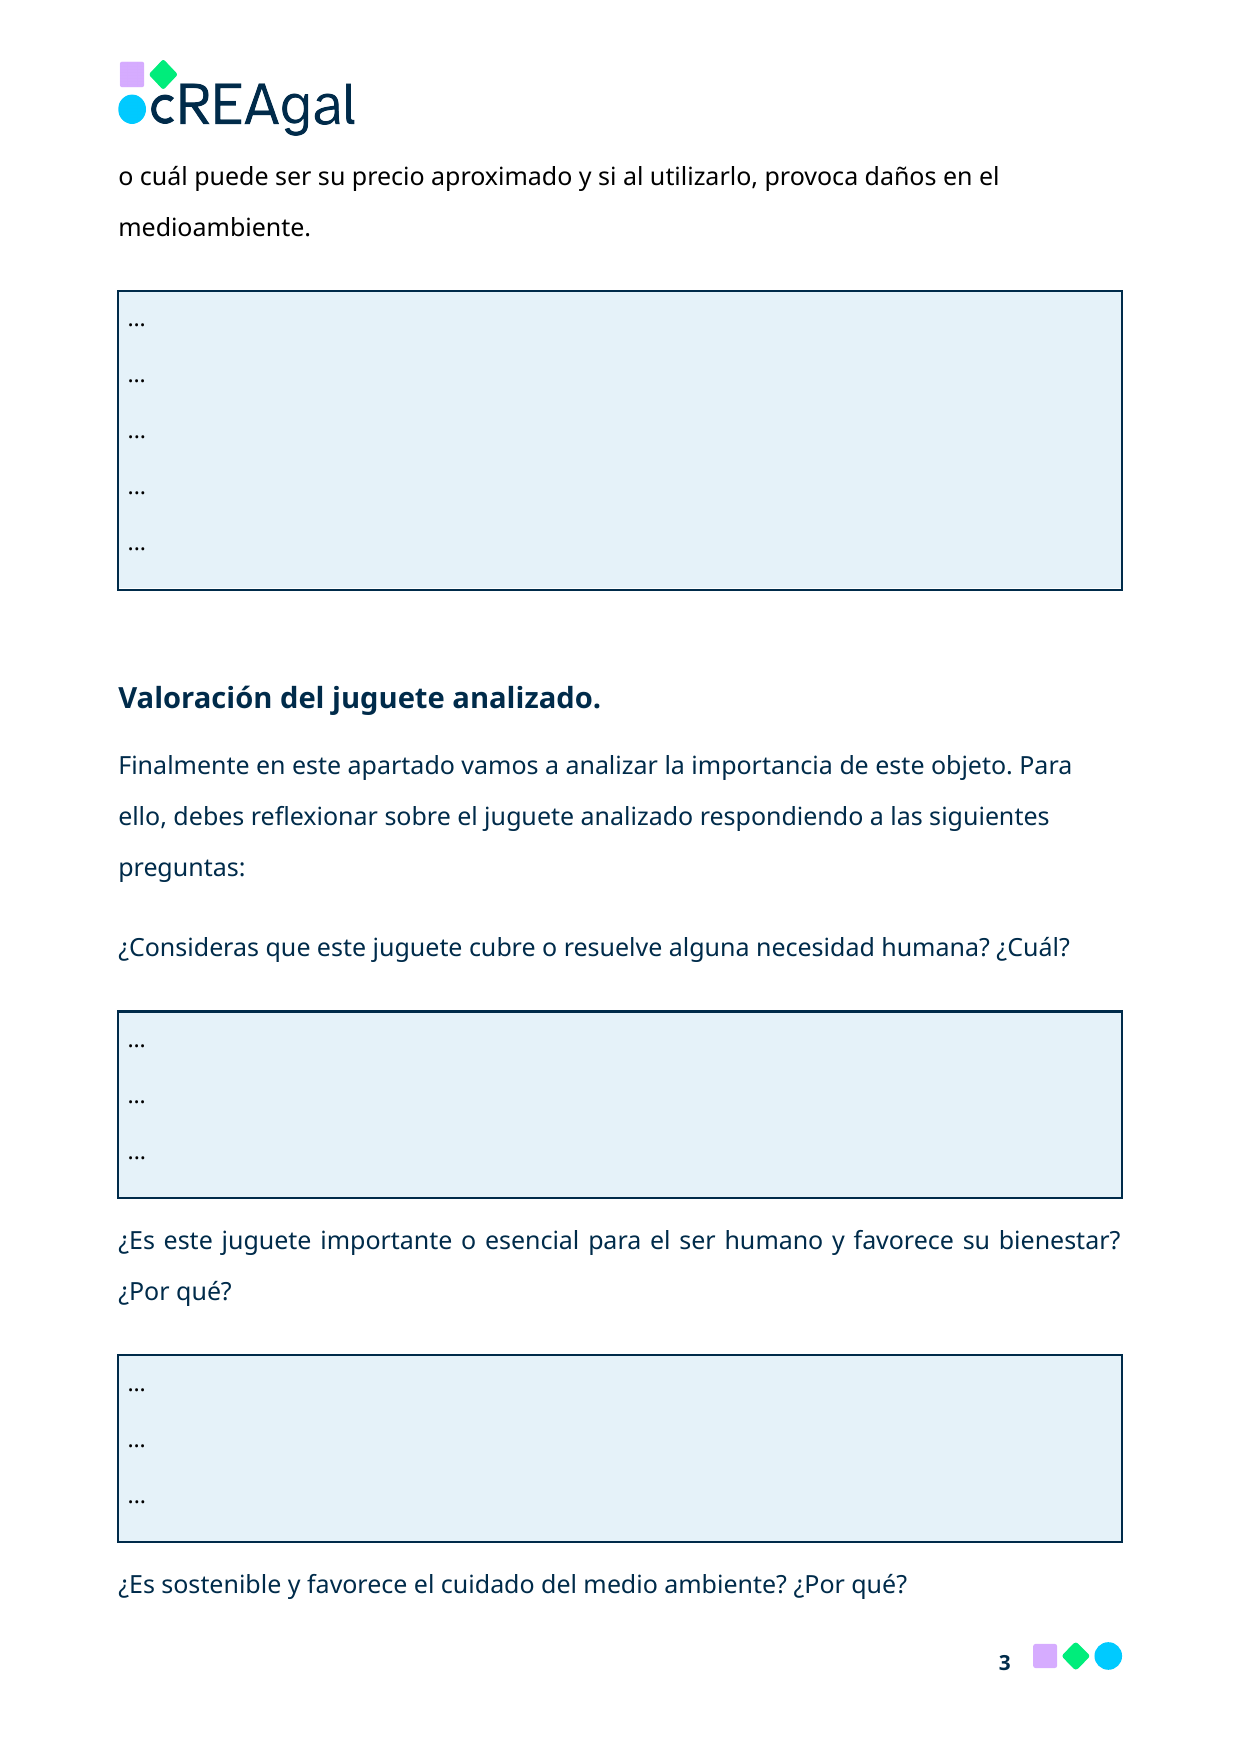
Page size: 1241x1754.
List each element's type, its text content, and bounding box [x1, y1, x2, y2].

text o cuál puede ser su precio aproximado y si al utilizarlo, provoca daños en el medioambiente. [118, 158, 1122, 243]
table_header … … ... [119, 1356, 1121, 1541]
picture [118, 60, 355, 136]
text Finalmente en este apartado vamos a analizar la importancia de este objeto. Para ello, debes reflexionar sobre el juguete analizado respondiendo a las siguientes preguntas: [118, 747, 1122, 883]
text ¿Consideras que este juguete cubre o resuelve alguna necesidad humana? ¿Cuál? [118, 930, 1122, 964]
table_header … … ... ... ... [119, 292, 1121, 588]
text ¿Es este juguete importante o esencial para el ser humano y favorece su bienestar? ¿Por qué? [118, 1223, 1122, 1308]
table_header … … ... [119, 1013, 1121, 1197]
subtitle Valoración del juguete analizado. [118, 677, 1122, 717]
text ¿Es sostenible y favorece el cuidado del medio ambiente? ¿Por qué? [118, 1567, 1122, 1601]
